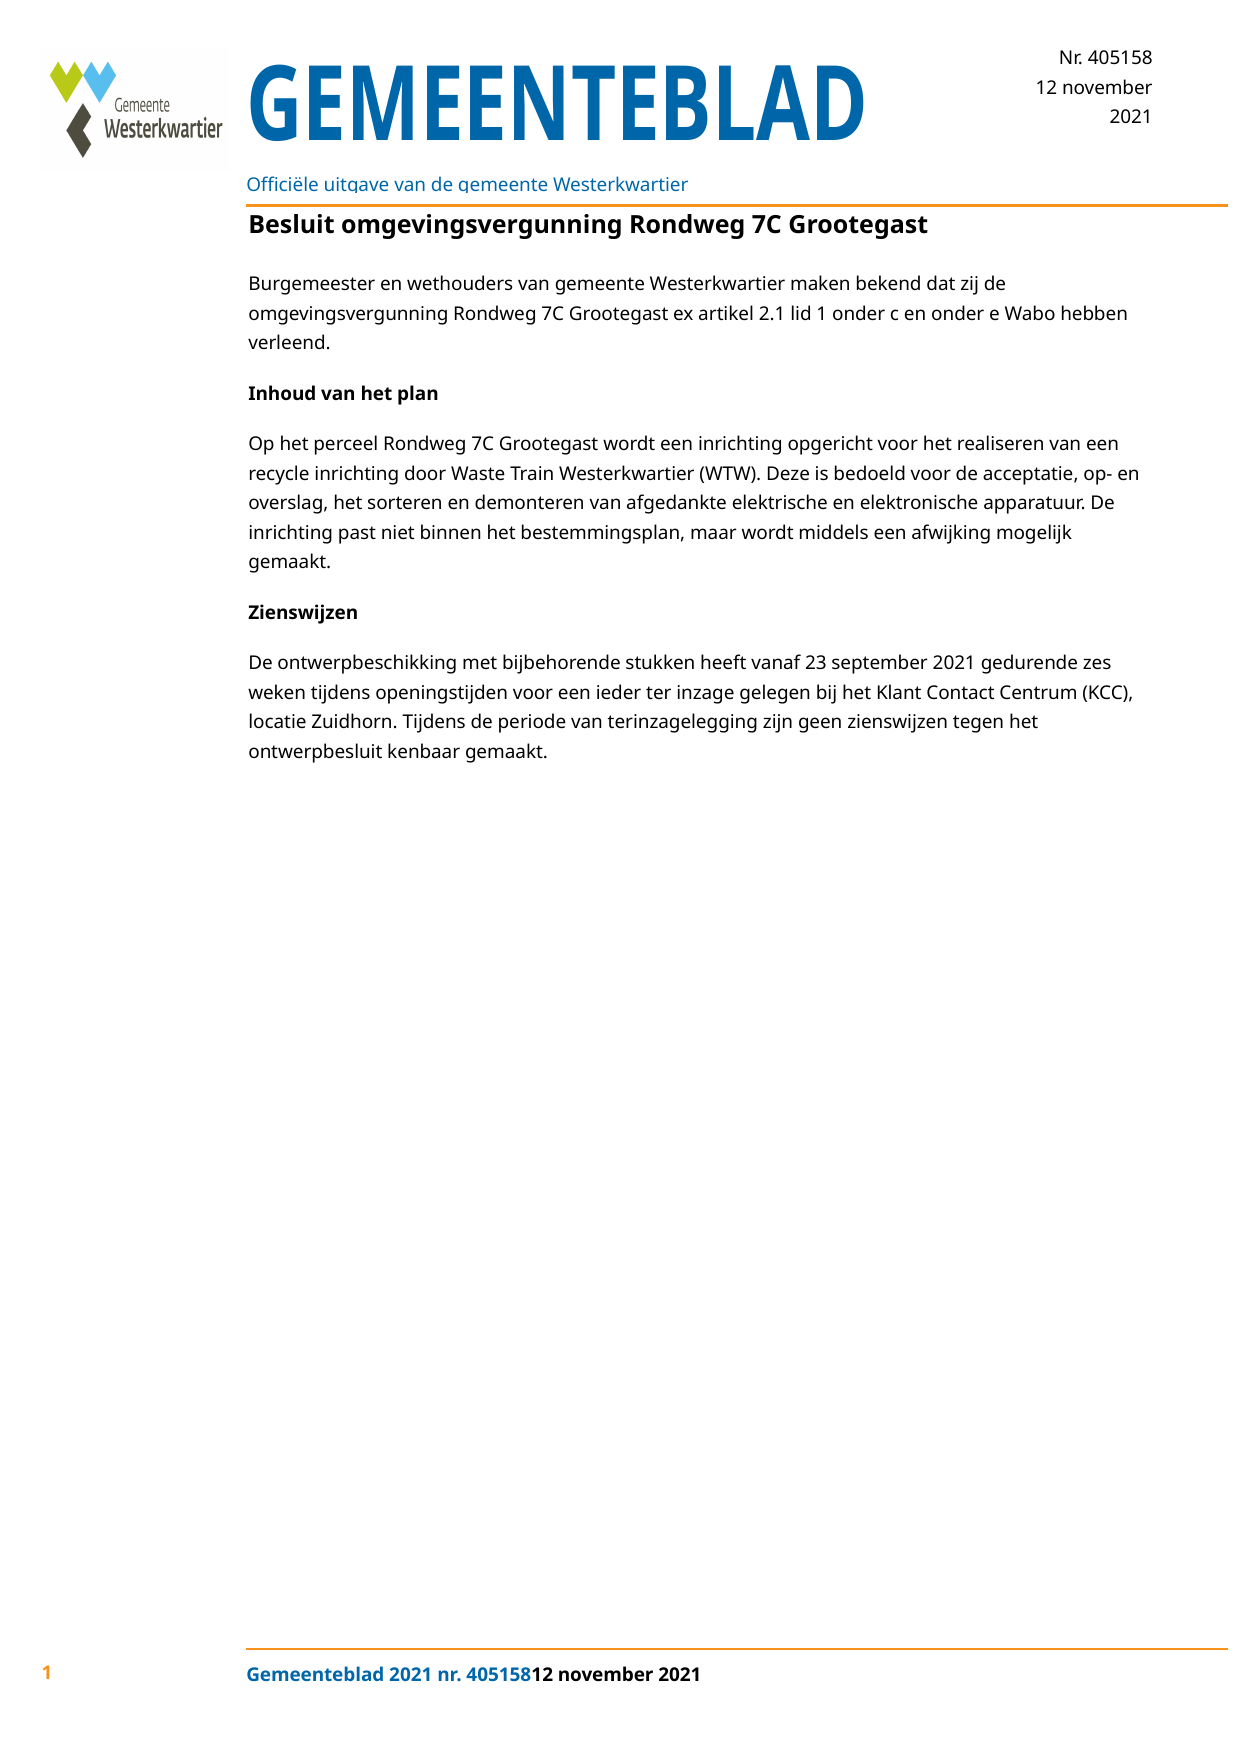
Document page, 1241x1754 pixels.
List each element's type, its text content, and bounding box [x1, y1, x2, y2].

text Inhoud van het plan [248, 380, 1152, 406]
text Besluit omgevingsvergunning Rondweg 7C Grootegast [248, 207, 1152, 241]
text Burgemeester en wethouders van gemeente Westerkwartier maken bekend dat zij de omgevingsvergunning Rondweg 7C Grootegast ex artikel 2.1 lid 1 onder c en onder e Wabo hebben verleend. [248, 270, 1152, 355]
picture [41, 47, 231, 172]
text Op het perceel Rondweg 7C Grootegast wordt een inrichting opgericht voor het realiseren van een recycle inrichting door Waste Train Westerkwartier (WTW). Deze is bedoeld voor de acceptatie, op- en overslag, het sorteren en demonteren van afgedankte elektrische en elektronische apparatuur. De inrichting past niet binnen het bestemmingsplan, maar wordt middels een afwijking mogelijk gemaakt. [248, 430, 1152, 574]
text De ontwerpbeschikking met bijbehorende stukken heeft vanaf 23 september 2021 gedurende zes weken tijdens openingstijden voor een ieder ter inzage gelegen bij het Klant Contact Centrum (KCC), locatie Zuidhorn. Tijdens de periode van terinzagelegging zijn geen zienswijzen tegen het ontwerpbesluit kenbaar gemaakt. [248, 649, 1152, 764]
text Zienswijzen [248, 599, 1152, 625]
